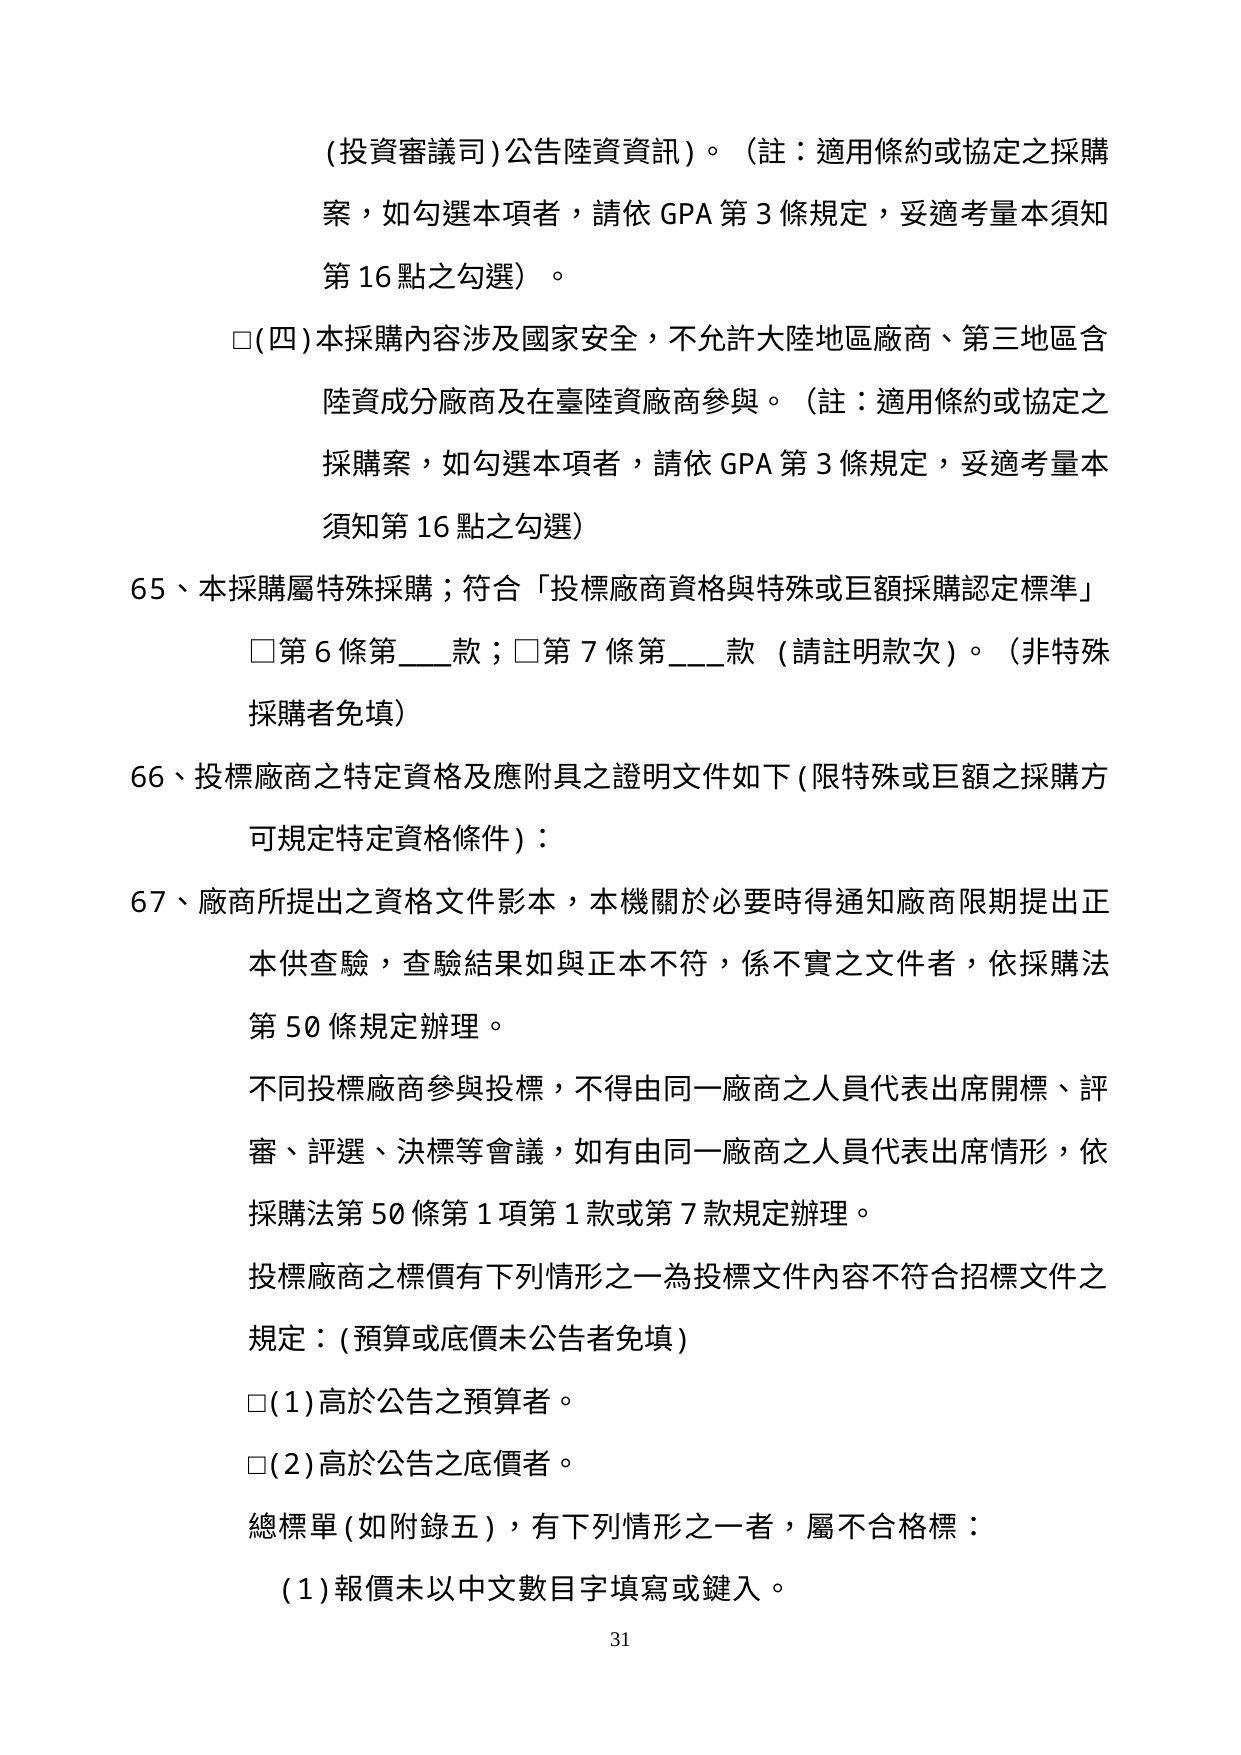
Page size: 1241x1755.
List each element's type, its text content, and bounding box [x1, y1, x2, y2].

text 不同投標廠商參與投標，不得由同一廠商之人員代表出席開標、評審、評選、決標等會議，如有由同一廠商之人員代表出席情形，依採購法第50條第1項第1款或第7款規定辦理。 [248, 1045, 1110, 1233]
text □(2)高於公告之底價者。 [248, 1420, 1110, 1483]
text (投資審議司)公告陸資資訊)。（註：適用條約或協定之採購案，如勾選本項者，請依GPA第3條規定，妥適考量本須知第16點之勾選）。 [233, 108, 1110, 295]
text (1)報價未以中文數目字填寫或鍵入。 [277, 1545, 1110, 1608]
text 總標單(如附錄五)，有下列情形之一者，屬不合格標： [248, 1483, 1110, 1545]
text □(四)本採購內容涉及國家安全，不允許大陸地區廠商、第三地區含陸資成分廠商及在臺陸資廠商參與。（註：適用條約或協定之採購案，如勾選本項者，請依GPA第3條規定，妥適考量本須知第16點之勾選） [233, 295, 1110, 545]
list 廠商所提出之資格文件影本，本機關於必要時得通知廠商限期提出正本供查驗，查驗結果如與正本不符，係不實之文件者，依採購法第50條規定辦理。 [130, 858, 1110, 1045]
text □(1)高於公告之預算者。 [248, 1358, 1110, 1420]
list 投標廠商之特定資格及應附具之證明文件如下(限特殊或巨額之採購方可規定特定資格條件)： [130, 733, 1110, 858]
list 本採購屬特殊採購；符合「投標廠商資格與特殊或巨額採購認定標準」□第6條第___款；□第7條第___款 (請註明款次)。（非特殊採購者免填） [130, 545, 1110, 733]
text 投標廠商之標價有下列情形之一為投標文件內容不符合招標文件之規定：(預算或底價未公告者免填) [248, 1233, 1110, 1358]
